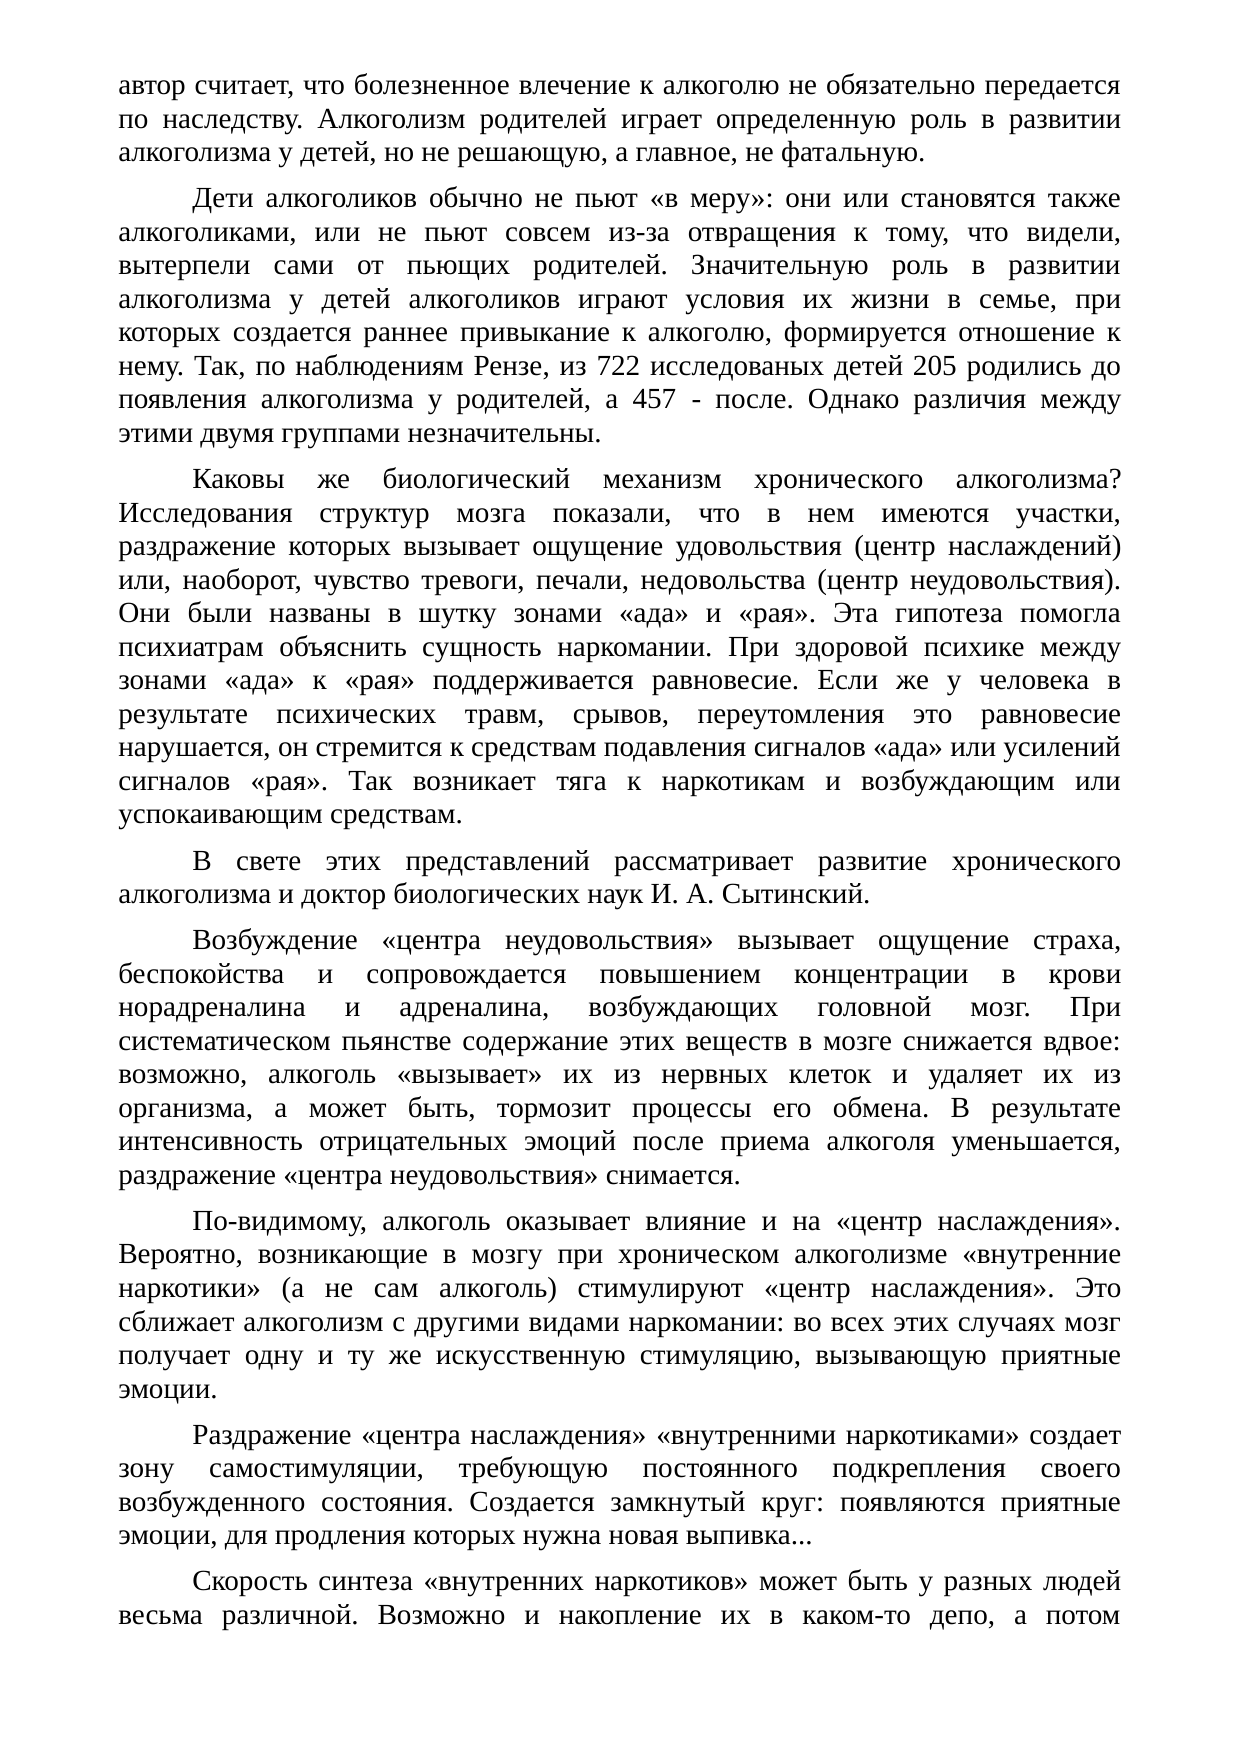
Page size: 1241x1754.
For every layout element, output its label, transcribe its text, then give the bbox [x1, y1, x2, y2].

text По-видимому, алкоголь оказывает влияние и на «центр наслаждения». Вероятно, возникающие в мозгу при хроническом алкоголизме «внутренние наркотики» (а не сам алкоголь) стимулируют «центр наслаждения». Это сближает алкоголизм с другими видами наркомании: во всех этих случаях мозг получает одну и ту же искусственную стимуляцию, вызывающую приятные эмоции. [118, 1203, 1122, 1404]
text Дети алкоголиков обычно не пьют «в меру»: они или становятся также алкоголиками, или не пьют совсем из-за отвращения к тому, что видели, вытерпели сами от пьющих родителей. Значительную роль в развитии алкоголизма у детей алкоголиков играют условия их жизни в семье, при которых создается раннее привыкание к алкоголю, формируется отношение к нему. Так, по наблюдениям Рензе, из 722 исследованых детей 205 родились до появления алкоголизма у родителей, а 457 ‑ после. Однако различия между этими двумя группами незначительны. [118, 180, 1122, 449]
text Возбуждение «центра неудовольствия» вызывает ощущение страха, беспокойства и сопровождается повышением концентрации в крови норадреналина и адреналина, возбуждающих головной мозг. При систематическом пьянстве содержание этих веществ в мозге снижается вдвое: возможно, алкоголь «вызывает» их из нервных клеток и удаляет их из организма, а может быть, тормозит процессы его обмена. В результате интенсивность отрицательных эмоций после приема алкоголя уменьшается, раздражение «центра неудовольствия» снимается. [118, 922, 1122, 1191]
text автор считает, что болезненное влечение к алкоголю не обязательно передается по наследству. Алкоголизм родителей играет определенную роль в развитии алкоголизма у детей, но не решающую, а главное, не фатальную. [118, 67, 1122, 168]
text Раздражение «центра наслаждения» «внутренними наркотиками» создает зону самостимуляции, требующую постоянного подкрепления своего возбужденного состояния. Создается замкнутый круг: появляются приятные эмоции, для продления которых нужна новая выпивка... [118, 1417, 1122, 1551]
text Скорость синтеза «внутренних наркотиков» может быть у разных людей весьма различной. Возможно и накопление их в каком-то депо, а потом [118, 1563, 1122, 1631]
text Каковы же биологический механизм хронического алкоголизма? Исследования структур мозга показали, что в нем имеются участки, раздражение которых вызывает ощущение удовольствия (центр наслаждений) или, наоборот, чувство тревоги, печали, недовольства (центр неудовольствия). Они были названы в шутку зонами «ада» и «рая». Эта гипотеза помогла психиатрам объяснить сущность наркомании. При здоровой психике между зонами «ада» к «рая» поддерживается равновесие. Если же у человека в результате психических травм, срывов, переутомления это равновесие нарушается, он стремится к средствам подавления сигналов «ада» или усилений сигналов «рая». Так возникает тяга к наркотикам и возбуждающим или успокаивающим средствам. [118, 461, 1122, 830]
text В свете этих представлений рассматривает развитие хронического алкоголизма и доктор биологических наук И. А. Сытинский. [118, 843, 1122, 910]
